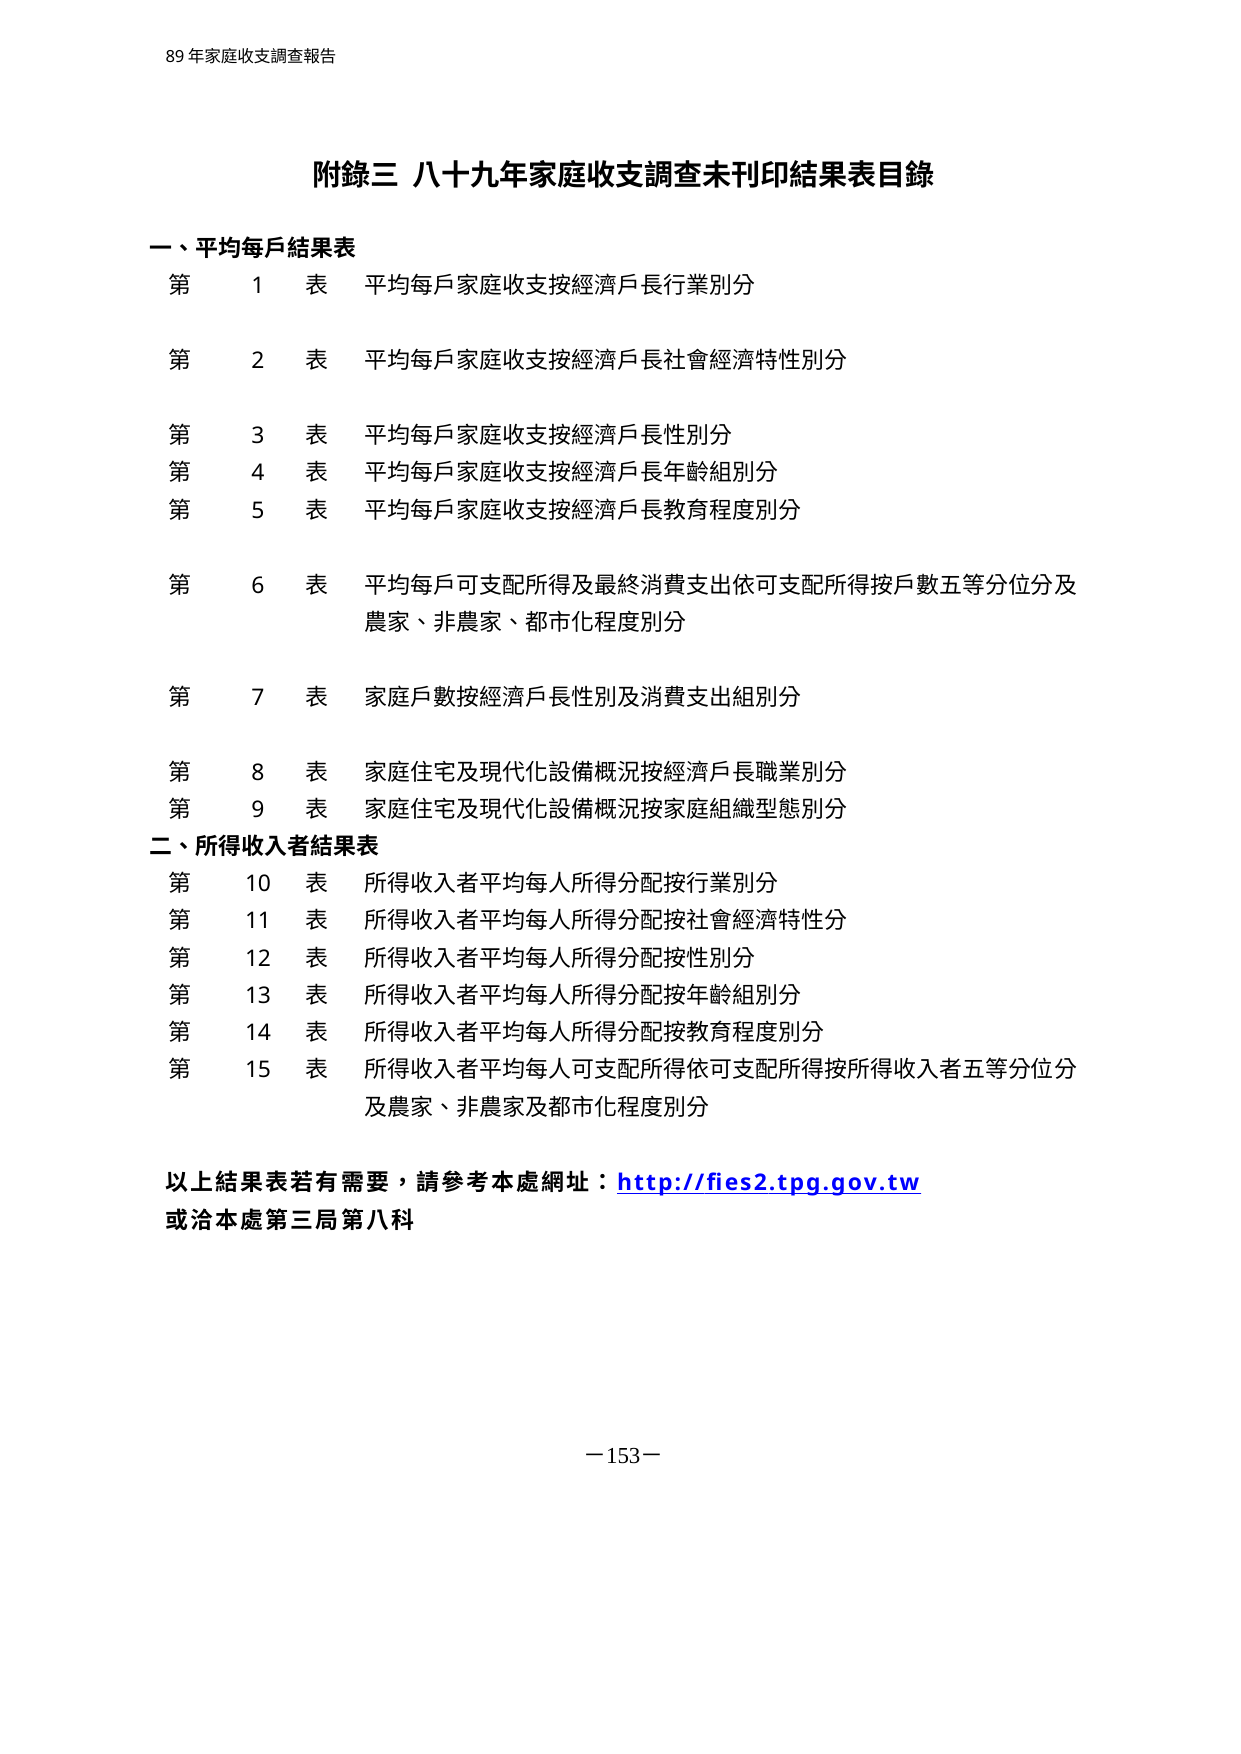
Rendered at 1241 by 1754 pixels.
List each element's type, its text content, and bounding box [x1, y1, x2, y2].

table_cell 7 [214, 675, 302, 750]
table_cell 表 [302, 973, 332, 1011]
table_cell 6 [214, 563, 302, 675]
table_cell [332, 1011, 361, 1048]
table_cell 平均每戶家庭收支按經濟戶長教育程度別分 [361, 488, 1099, 563]
table_cell 所得收入者平均每人所得分配按行業別分 [361, 862, 1099, 899]
table_cell 第 [147, 264, 213, 339]
table_cell 11 [214, 899, 302, 936]
table_cell 家庭住宅及現代化設備概況按經濟戶長職業別分 [361, 750, 1099, 787]
table_cell [332, 675, 361, 750]
table_cell 第 [147, 414, 213, 451]
table_cell 第 [147, 339, 213, 414]
table_cell 第 [147, 488, 213, 563]
text 以上結果表若有需要，請參考本處網址：http://fies2.tpg.gov.tw [165, 1160, 1081, 1197]
table_cell 第 [147, 1048, 213, 1160]
table_cell 表 [302, 675, 332, 750]
table_cell 第 [147, 750, 213, 787]
table_cell 表 [302, 1011, 332, 1048]
table_cell 表 [302, 862, 332, 899]
table_cell 表 [302, 451, 332, 488]
table_cell 二、所得收入者結果表 [147, 825, 1099, 862]
table_header 附錄三 八十九年家庭收支調查未刊印結果表目錄 [147, 156, 1099, 226]
table_cell 9 [214, 788, 302, 824]
table_cell 所得收入者平均每人所得分配按社會經濟特性分 [361, 899, 1099, 936]
table_cell 14 [214, 1011, 302, 1048]
table_cell 表 [302, 788, 332, 824]
table_cell 所得收入者平均每人可支配所得依可支配所得按所得收入者五等分位分及農家、非農家及都市化程度別分 [361, 1048, 1099, 1160]
table_cell 平均每戶家庭收支按經濟戶長社會經濟特性別分 [361, 339, 1099, 414]
table_cell 所得收入者平均每人所得分配按教育程度別分 [361, 1011, 1099, 1048]
table_cell 8 [214, 750, 302, 787]
table_cell 第 [147, 973, 213, 1011]
table_cell 表 [302, 339, 332, 414]
table_cell [332, 563, 361, 675]
table_cell 第 [147, 451, 213, 488]
table_cell 平均每戶可支配所得及最終消費支出依可支配所得按戶數五等分位分及農家、非農家、都市化程度別分 [361, 563, 1099, 675]
table_cell 表 [302, 563, 332, 675]
table_cell [332, 414, 361, 451]
table_cell 表 [302, 488, 332, 563]
table_cell 表 [302, 936, 332, 973]
table_cell [332, 788, 361, 824]
table_cell 表 [302, 1048, 332, 1160]
table_cell 所得收入者平均每人所得分配按年齡組別分 [361, 973, 1099, 1011]
table_cell 13 [214, 973, 302, 1011]
table_cell 1 [214, 264, 302, 339]
table_cell 表 [302, 899, 332, 936]
table_cell [332, 899, 361, 936]
table_cell [332, 936, 361, 973]
table_cell 2 [214, 339, 302, 414]
table_cell [332, 750, 361, 787]
table_cell [332, 1048, 361, 1160]
text 或洽本處第三局第八科 [165, 1197, 1081, 1235]
table_cell 家庭住宅及現代化設備概況按家庭組織型態別分 [361, 788, 1099, 824]
table_cell 10 [214, 862, 302, 899]
table_cell 第 [147, 936, 213, 973]
table_cell 第 [147, 1011, 213, 1048]
table_cell 家庭戶數按經濟戶長性別及消費支出組別分 [361, 675, 1099, 750]
table_cell 5 [214, 488, 302, 563]
table_cell 所得收入者平均每人所得分配按性別分 [361, 936, 1099, 973]
table_cell 表 [302, 264, 332, 339]
table_cell 平均每戶家庭收支按經濟戶長年齡組別分 [361, 451, 1099, 488]
table_cell [332, 488, 361, 563]
table_cell 平均每戶家庭收支按經濟戶長性別分 [361, 414, 1099, 451]
table_cell 第 [147, 675, 213, 750]
table_cell [332, 862, 361, 899]
table_cell 一、平均每戶結果表 [147, 226, 1099, 264]
table_cell [332, 973, 361, 1011]
table_cell 第 [147, 563, 213, 675]
table_cell 12 [214, 936, 302, 973]
table_cell 3 [214, 414, 302, 451]
table_cell 表 [302, 750, 332, 787]
table_cell [332, 451, 361, 488]
table_cell 第 [147, 788, 213, 824]
table_cell 第 [147, 862, 213, 899]
table_cell 表 [302, 414, 332, 451]
table_cell 4 [214, 451, 302, 488]
table_cell 15 [214, 1048, 302, 1160]
table_cell [332, 339, 361, 414]
table_cell 第 [147, 899, 213, 936]
table_cell 平均每戶家庭收支按經濟戶長行業別分 [361, 264, 1099, 339]
table_cell [332, 264, 361, 339]
